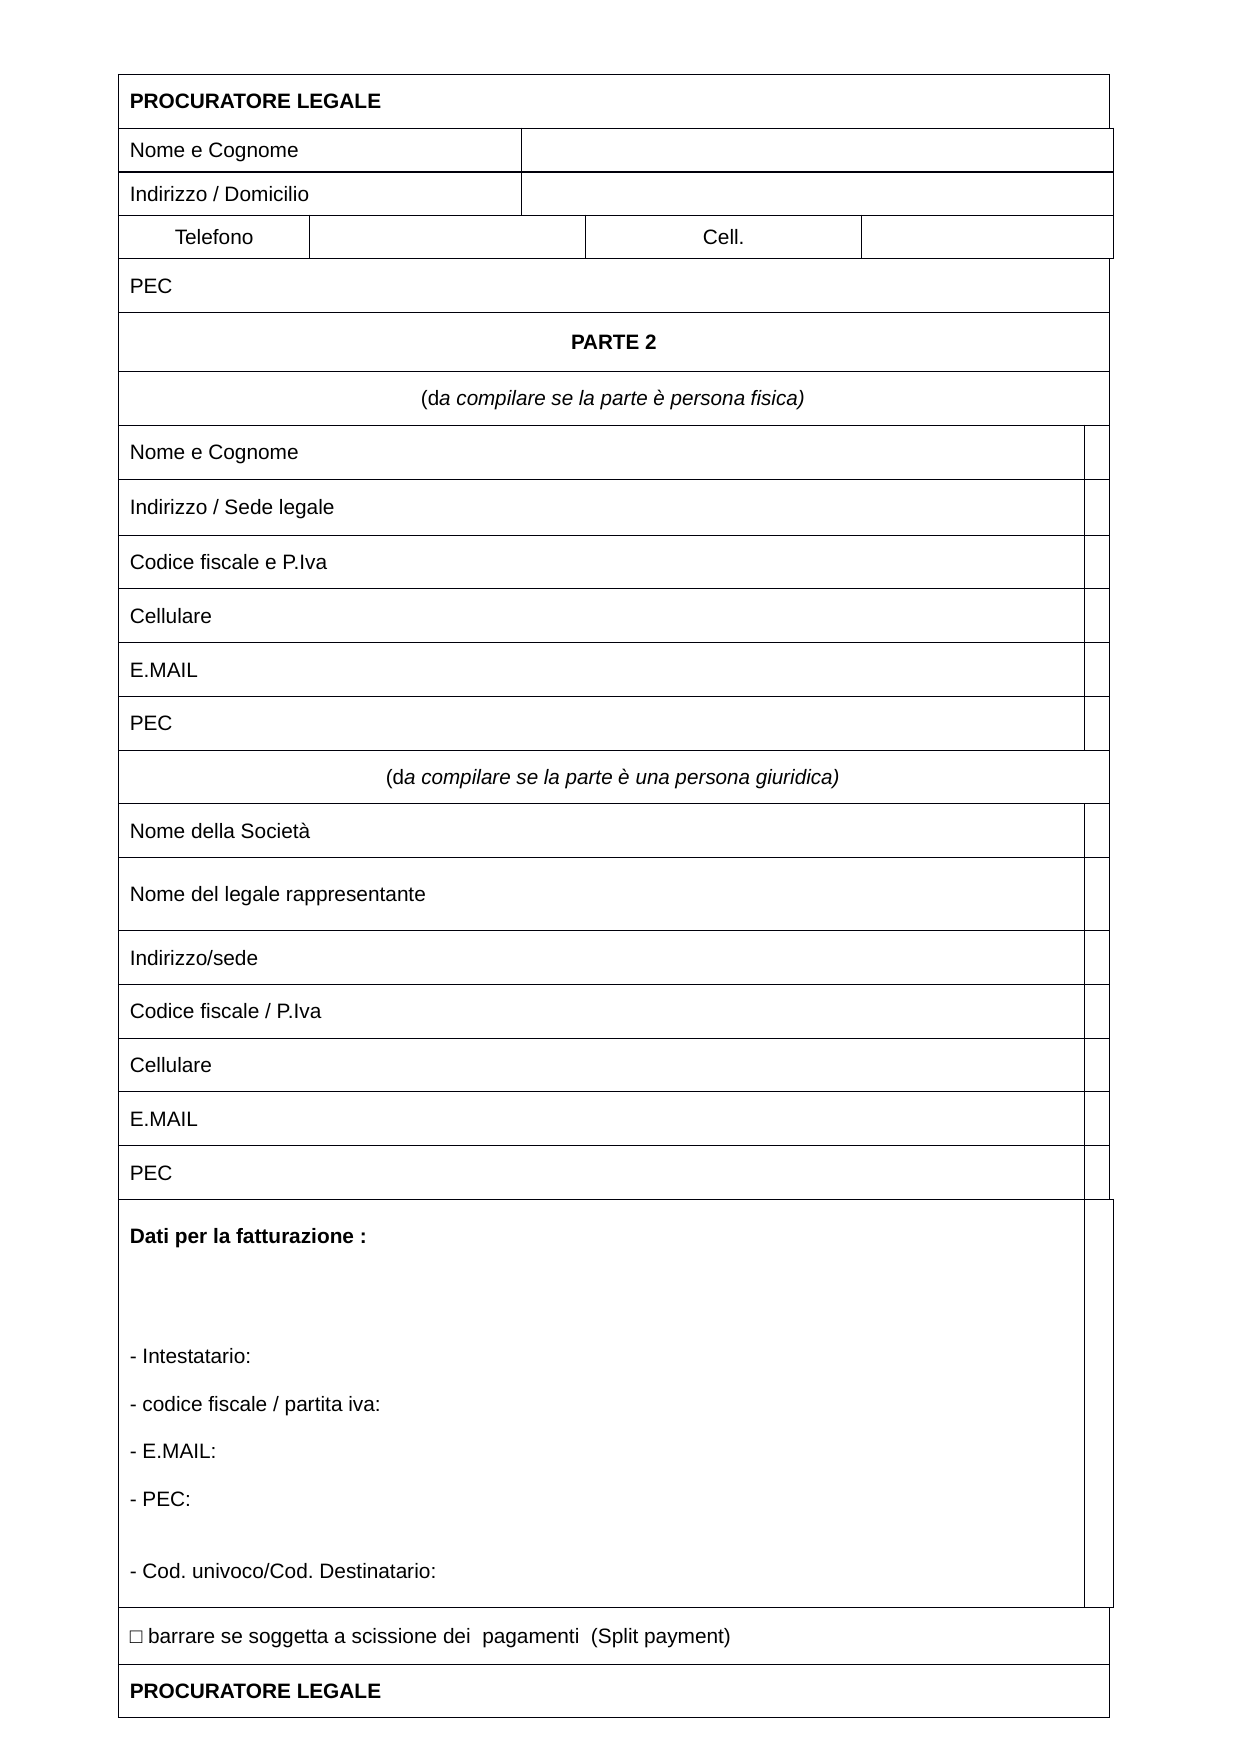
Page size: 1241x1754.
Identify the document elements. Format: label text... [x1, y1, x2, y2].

table_cell [522, 129, 1113, 171]
table_cell [1110, 535, 1114, 588]
table_cell [1110, 1145, 1114, 1199]
table_cell [310, 216, 585, 258]
table_cell Indirizzo/sede [119, 931, 1084, 984]
table_cell Cellulare [119, 1039, 1084, 1091]
table_cell [1085, 480, 1109, 534]
table_cell Telefono [119, 216, 309, 258]
table_cell PROCURATORE LEGALE [119, 1665, 1109, 1717]
table_cell PARTE 2 [119, 313, 1109, 371]
table_cell [1085, 589, 1109, 642]
table_cell Nome e Cognome [119, 426, 1084, 478]
table_cell [1110, 371, 1114, 424]
table_cell [1085, 643, 1109, 696]
table_cell [1110, 930, 1114, 984]
table_cell [1110, 588, 1114, 642]
table_cell [1085, 858, 1109, 930]
table_cell E.MAIL [119, 643, 1084, 696]
table_cell E.MAIL [119, 1092, 1084, 1145]
table_cell [1085, 536, 1109, 588]
table_cell [1110, 857, 1114, 930]
table_cell Nome del legale rappresentante [119, 858, 1084, 930]
table_cell Indirizzo / Domicilio [119, 173, 521, 214]
table_cell Dati per la fatturazione : - Intestatario: - codice fiscale / partita iva: - E.MAIL: - PEC: - Cod. univoco/Cod. Destinatario: [119, 1200, 1084, 1607]
table_cell [1110, 803, 1114, 857]
table_cell [1110, 1091, 1114, 1145]
table_cell (da compilare se la parte è persona fisica) [119, 372, 1109, 424]
table_cell [1085, 1092, 1109, 1145]
table_cell Codice fiscale / P.Iva [119, 985, 1084, 1037]
table_cell [862, 216, 1113, 258]
table_cell [1085, 1146, 1109, 1199]
table_cell (da compilare se la parte è una persona giuridica) [119, 751, 1109, 803]
table_cell Codice fiscale e P.Iva [119, 536, 1084, 588]
table_cell [1110, 74, 1114, 128]
table_cell Nome della Società [119, 804, 1084, 857]
table_cell [1110, 1664, 1114, 1717]
table_cell [1085, 697, 1109, 749]
table_cell PEC [119, 259, 1109, 312]
table_cell Nome e Cognome [119, 129, 521, 171]
table_cell [1110, 1608, 1114, 1663]
table_cell [522, 173, 1113, 214]
table_cell Cellulare [119, 589, 1084, 642]
table_cell [1110, 479, 1114, 534]
table_cell PEC [119, 697, 1084, 749]
table_cell PROCURATORE LEGALE [119, 75, 1109, 128]
table_cell [1110, 312, 1114, 371]
table_cell [1110, 259, 1114, 312]
table_cell [1110, 984, 1114, 1037]
table_cell [1110, 425, 1114, 478]
table_cell Cell. [586, 216, 861, 258]
table_cell [1110, 642, 1114, 696]
table_cell PEC [119, 1146, 1084, 1199]
table_cell [1085, 931, 1109, 984]
table_cell [1085, 804, 1109, 857]
table_cell [1085, 985, 1109, 1037]
table_cell [1085, 1200, 1113, 1607]
table_cell Indirizzo / Sede legale [119, 480, 1084, 534]
table_cell [1085, 426, 1109, 478]
table_cell [1085, 1039, 1109, 1091]
table_cell □ barrare se soggetta a scissione dei pagamenti (Split payment) [119, 1608, 1109, 1663]
table_cell [1110, 1038, 1114, 1091]
table_cell [1110, 696, 1114, 749]
table_cell [1110, 750, 1114, 803]
